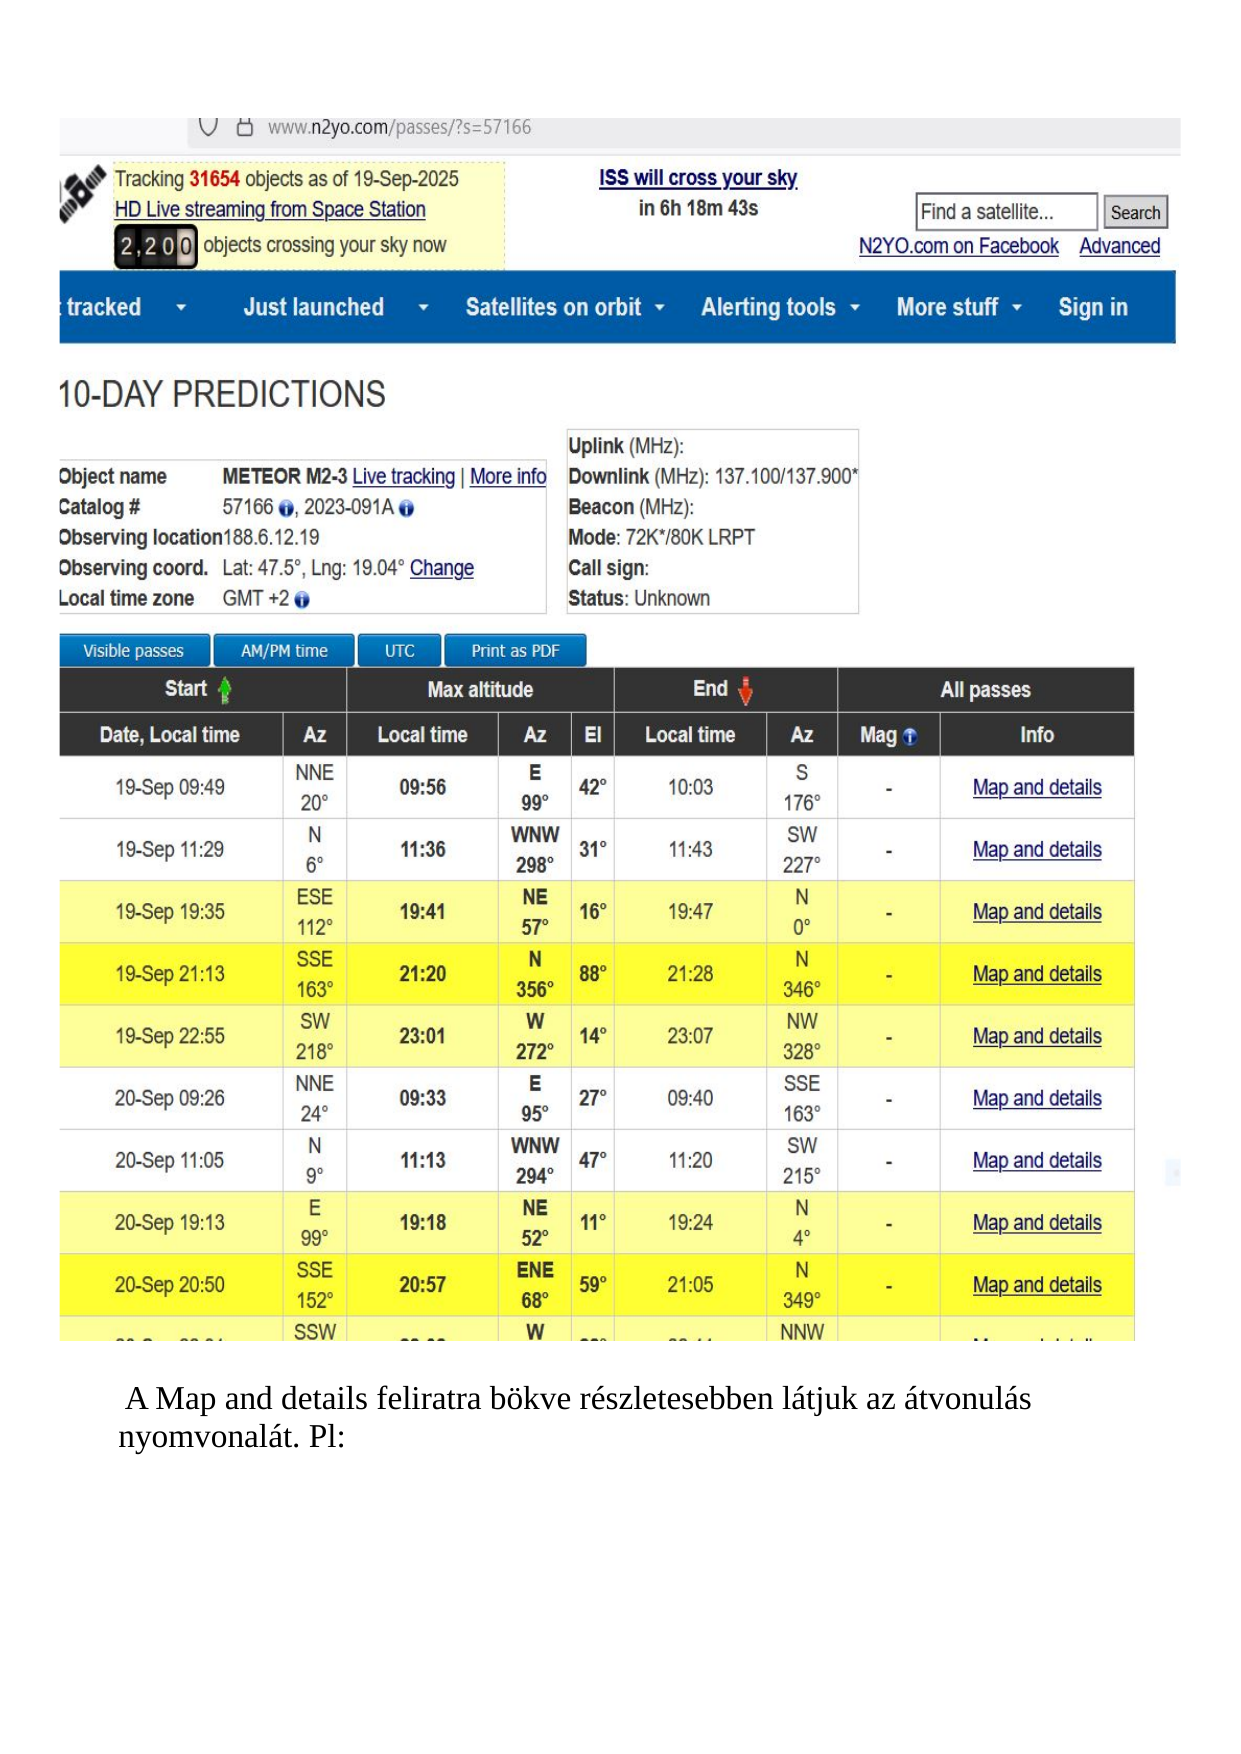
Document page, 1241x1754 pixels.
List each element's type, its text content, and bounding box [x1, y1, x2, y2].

picture [59, 118, 1181, 1341]
text A Map and details feliratra bökve részletesebben látjuk az átvonulás [118, 1378, 1239, 1417]
text nyomvonalát. Pl: [118, 1417, 1239, 1455]
